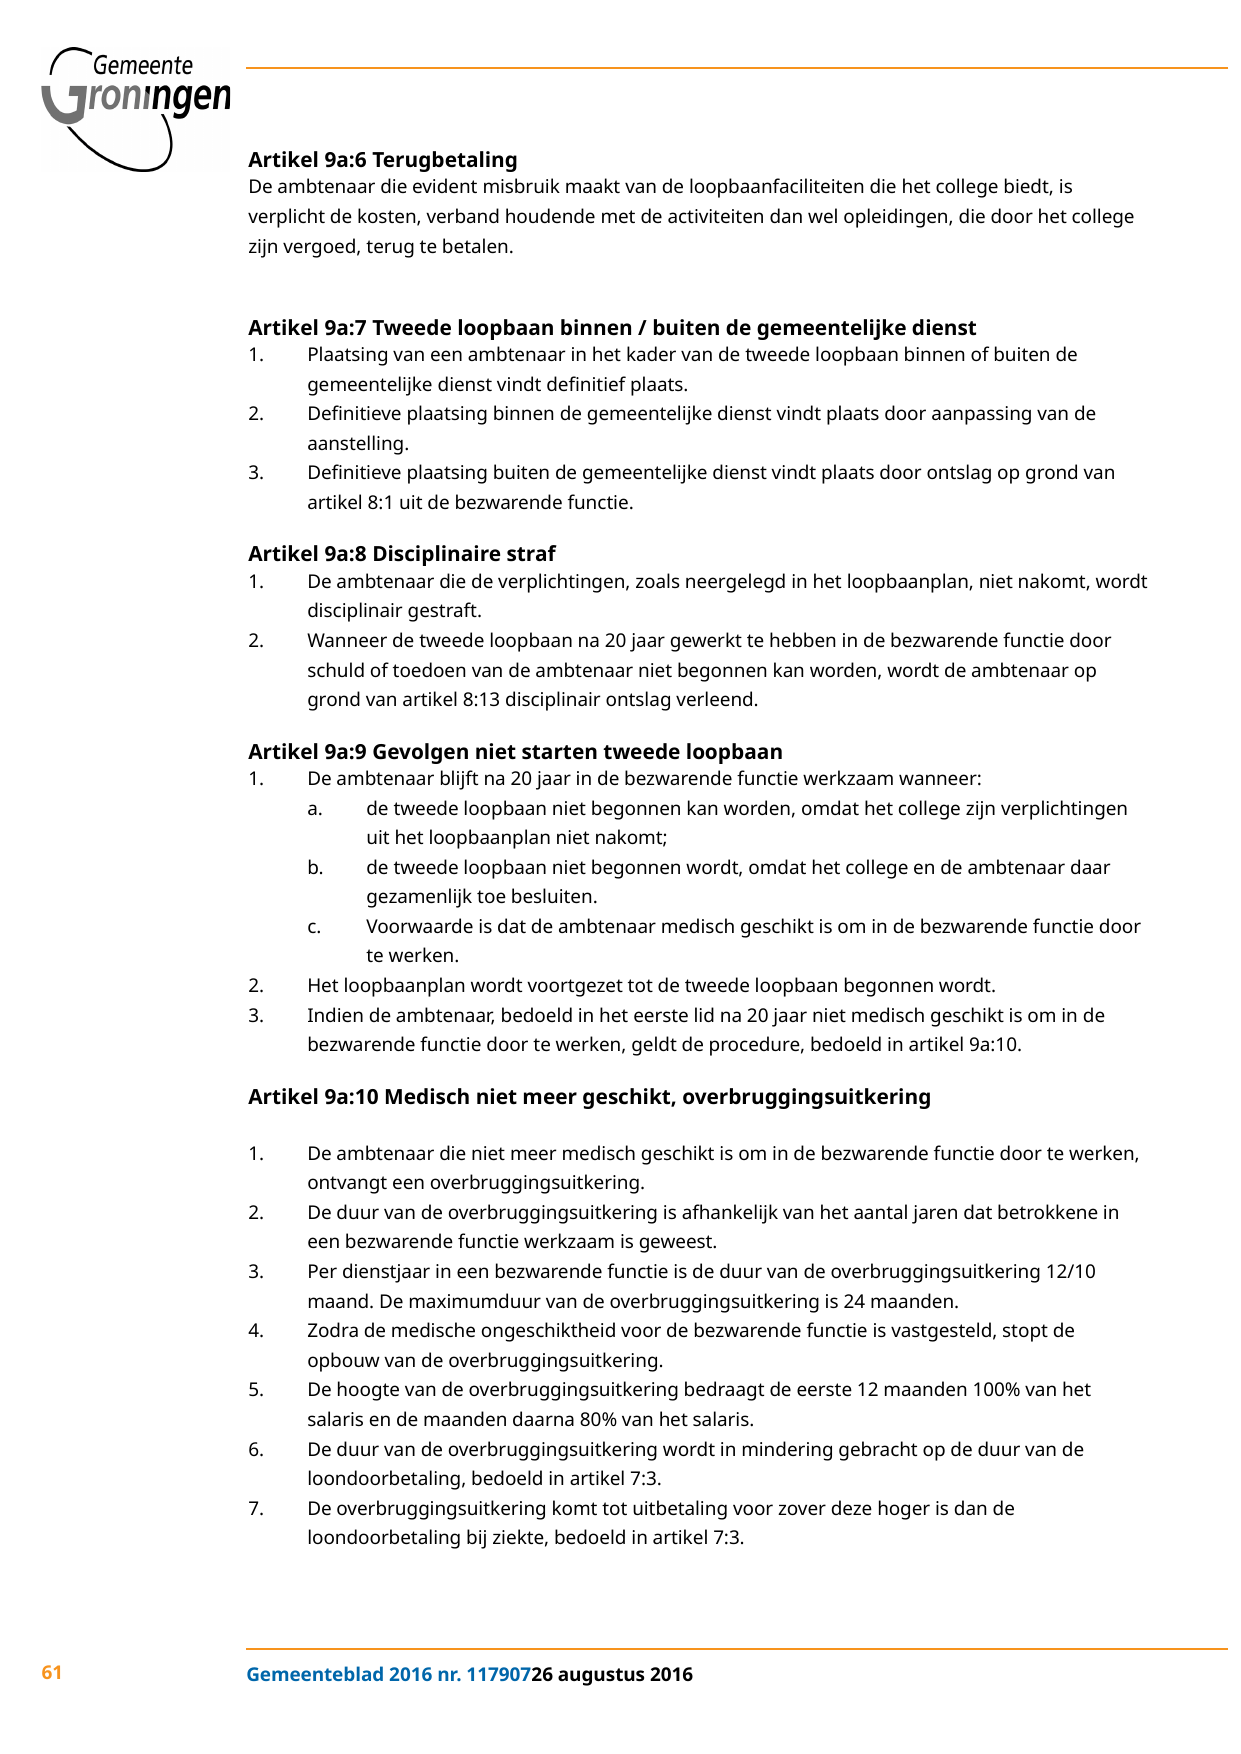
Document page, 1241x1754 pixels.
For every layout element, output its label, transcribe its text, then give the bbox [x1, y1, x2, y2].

list De hoogte van de overbruggingsuitkering bedraagt de eerste 12 maanden 100% van het salaris en de maanden daarna 80% van het salaris. [248, 1377, 1152, 1432]
list de tweede loopbaan niet begonnen kan worden, omdat het college zijn verplichtingen uit het loopbaanplan niet nakomt; [307, 795, 1152, 850]
text De ambtenaar die evident misbruik maakt van de loopbaanfaciliteiten die het college biedt, is verplicht de kosten, verband houdende met de activiteiten dan wel opleidingen, die door het college zijn vergoed, terug te betalen. [248, 174, 1152, 258]
list De ambtenaar blijft na 20 jaar in de bezwarende functie werkzaam wanneer: [248, 765, 1152, 791]
list Wanneer de tweede loopbaan na 20 jaar gewerkt te hebben in de bezwarende functie door schuld of toedoen van de ambtenaar niet begonnen kan worden, wordt de ambtenaar op grond van artikel 8:13 disciplinair ontslag verleend. [248, 627, 1152, 712]
text Artikel 9a:10 Medisch niet meer geschikt, overbruggingsuitkering [248, 1082, 1152, 1110]
list Het loopbaanplan wordt voortgezet tot de tweede loopbaan begonnen wordt. [248, 972, 1152, 998]
list de tweede loopbaan niet begonnen wordt, omdat het college en de ambtenaar daar gezamenlijk toe besluiten. [307, 854, 1152, 909]
list De overbruggingsuitkering komt tot uitbetaling voor zover deze hoger is dan de loondoorbetaling bij ziekte, bedoeld in artikel 7:3. [248, 1495, 1152, 1550]
text Artikel 9a:8 Disciplinaire straf [248, 539, 1152, 568]
list Indien de ambtenaar, bedoeld in het eerste lid na 20 jaar niet medisch geschikt is om in de bezwarende functie door te werken, geldt de procedure, bedoeld in artikel 9a:10. [248, 1002, 1152, 1057]
picture [41, 47, 231, 172]
list Definitieve plaatsing buiten de gemeentelijke dienst vindt plaats door ontslag op grond van artikel 8:1 uit de bezwarende functie. [248, 459, 1152, 515]
text Artikel 9a:9 Gevolgen niet starten tweede loopbaan [248, 737, 1152, 765]
list Definitieve plaatsing binnen de gemeentelijke dienst vindt plaats door aanpassing van de aanstelling. [248, 400, 1152, 456]
list Per dienstjaar in een bezwarende functie is de duur van de overbruggingsuitkering 12/10 maand. De maximumduur van de overbruggingsuitkering is 24 maanden. [248, 1258, 1152, 1313]
list De ambtenaar die de verplichtingen, zoals neergelegd in het loopbaanplan, niet nakomt, wordt disciplinair gestraft. [248, 568, 1152, 623]
list De ambtenaar die niet meer medisch geschikt is om in de bezwarende functie door te werken, ontvangt een overbruggingsuitkering. [248, 1140, 1152, 1195]
list De duur van de overbruggingsuitkering wordt in mindering gebracht op de duur van de loondoorbetaling, bedoeld in artikel 7:3. [248, 1436, 1152, 1491]
list Zodra de medische ongeschiktheid voor de bezwarende functie is vastgesteld, stopt de opbouw van de overbruggingsuitkering. [248, 1317, 1152, 1373]
text Artikel 9a:6 Terugbetaling [248, 145, 1152, 174]
text Artikel 9a:7 Tweede loopbaan binnen / buiten de gemeentelijke dienst [248, 313, 1152, 341]
list Voorwaarde is dat de ambtenaar medisch geschikt is om in de bezwarende functie door te werken. [307, 913, 1152, 968]
list De duur van de overbruggingsuitkering is afhankelijk van het aantal jaren dat betrokkene in een bezwarende functie werkzaam is geweest. [248, 1199, 1152, 1254]
list Plaatsing van een ambtenaar in het kader van de tweede loopbaan binnen of buiten de gemeentelijke dienst vindt definitief plaats. [248, 341, 1152, 397]
